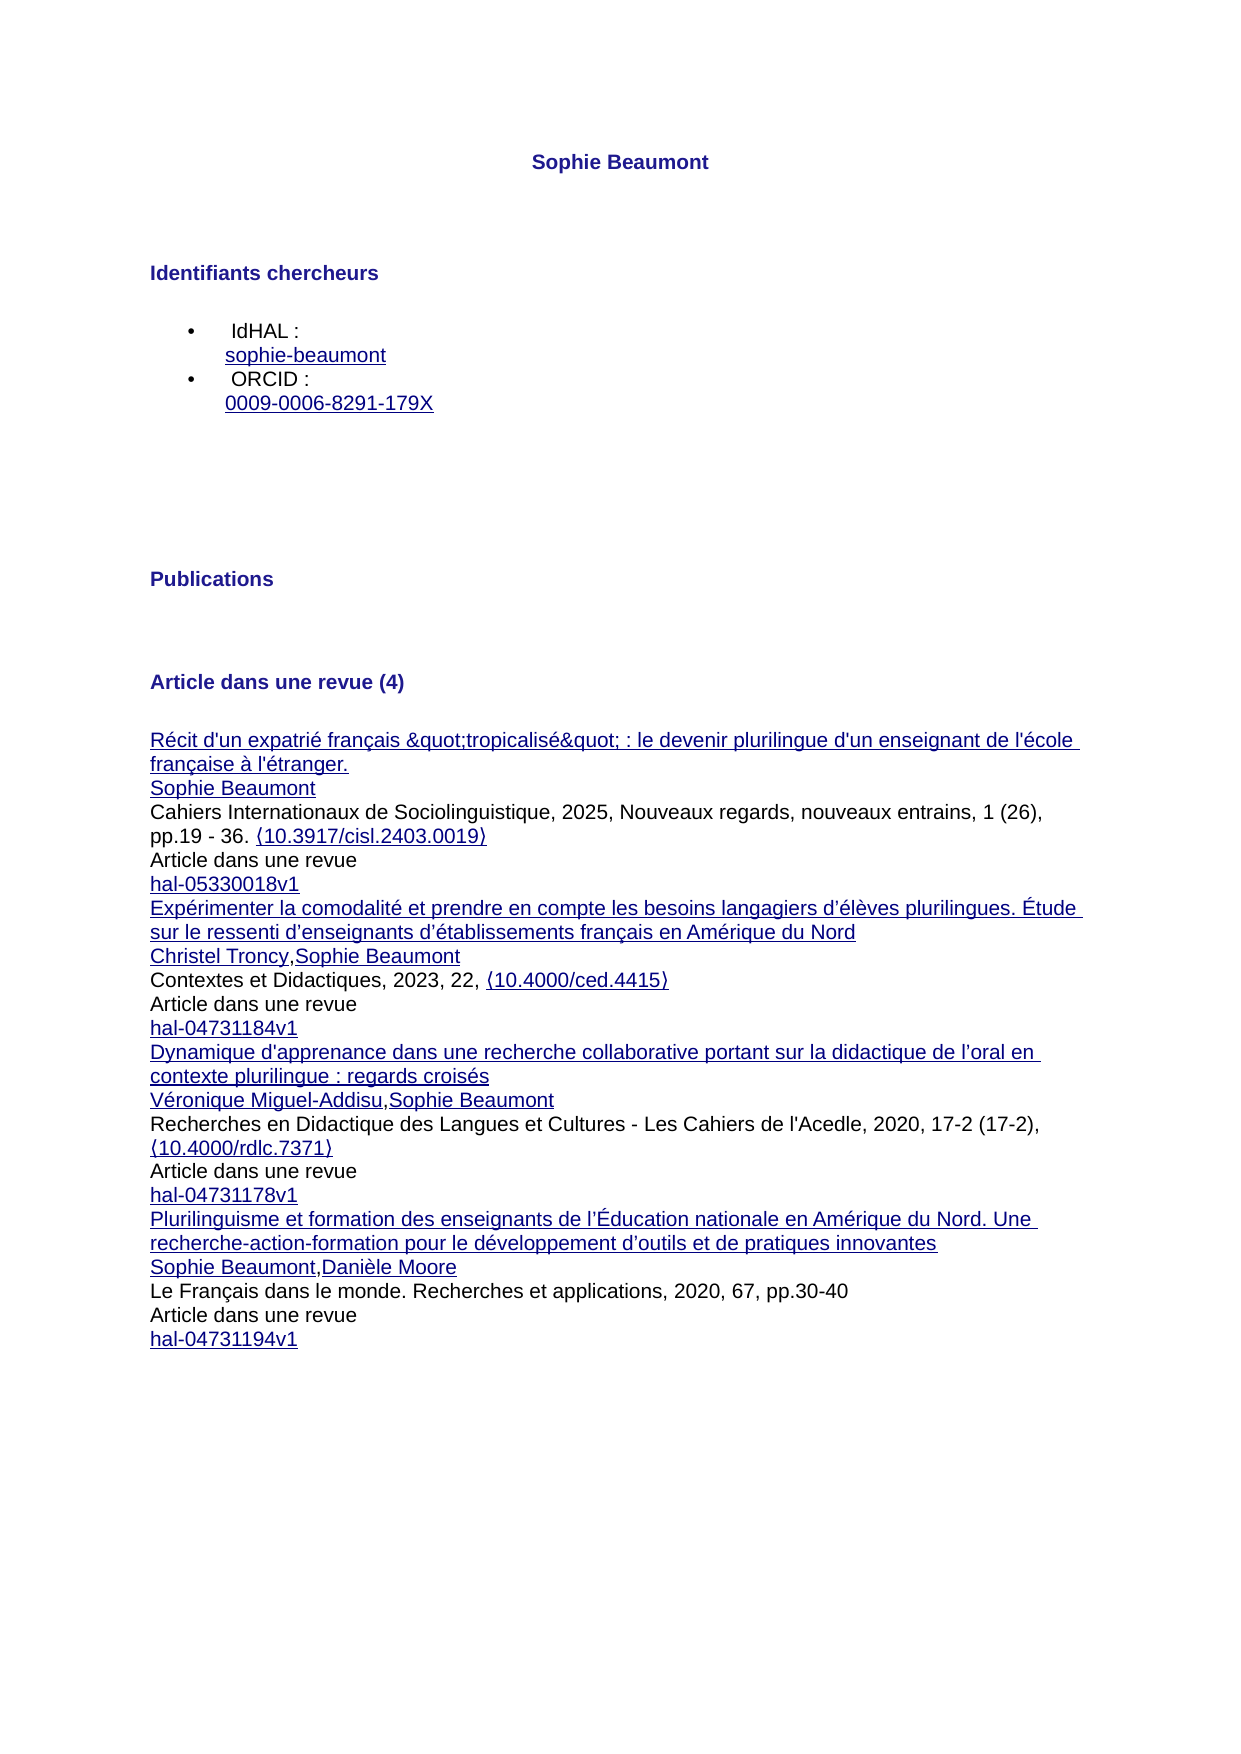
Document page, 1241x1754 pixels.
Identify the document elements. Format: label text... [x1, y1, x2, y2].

subtitle Identifiants chercheurs [150, 260, 1090, 284]
subtitle Sophie Beaumont [150, 150, 1090, 174]
table_cell Plurilinguisme et formation des enseignants de l’Éducation nationale en Amérique du Nord. Une recherche-action-formation pour le développement d’outils et de pratiques innovantes Sophie Beaumont,Danièle Moore Le Français dans le monde. Recherches et applications, 2020, 67, pp.30-40 Article dans une revue hal-04731194v1 [150, 1207, 1090, 1351]
list ORCID : [187, 367, 1090, 391]
list IdHAL : [187, 319, 1090, 343]
list 0009-0006-8291-179X [187, 391, 1090, 414]
list sophie-beaumont [187, 343, 1090, 367]
table_header Récit d'un expatrié français &quot;tropicalisé&quot; : le devenir plurilingue d'un enseignant de l'école française à l'étranger. Sophie Beaumont Cahiers Internationaux de Sociolinguistique, 2025, Nouveaux regards, nouveaux entrains, 1 (26), pp.19 - 36. ⟨10.3917/cisl.2403.0019⟩ Article dans une revue hal-05330018v1 [150, 728, 1090, 896]
subtitle Publications [150, 567, 1090, 591]
subtitle Article dans une revue (4) [150, 670, 1090, 694]
table_cell Dynamique d'apprenance dans une recherche collaborative portant sur la didactique de l’oral en contexte plurilingue : regards croisés Véronique Miguel-Addisu,Sophie Beaumont Recherches en Didactique des Langues et Cultures - Les Cahiers de l'Acedle, 2020, 17-2 (17-2), ⟨10.4000/rdlc.7371⟩ Article dans une revue hal-04731178v1 [150, 1040, 1090, 1207]
table_cell Expérimenter la comodalité et prendre en compte les besoins langagiers d’élèves plurilingues. Étude sur le ressenti d’enseignants d’établissements français en Amérique du Nord Christel Troncy,Sophie Beaumont Contextes et Didactiques, 2023, 22, ⟨10.4000/ced.4415⟩ Article dans une revue hal-04731184v1 [150, 896, 1090, 1039]
